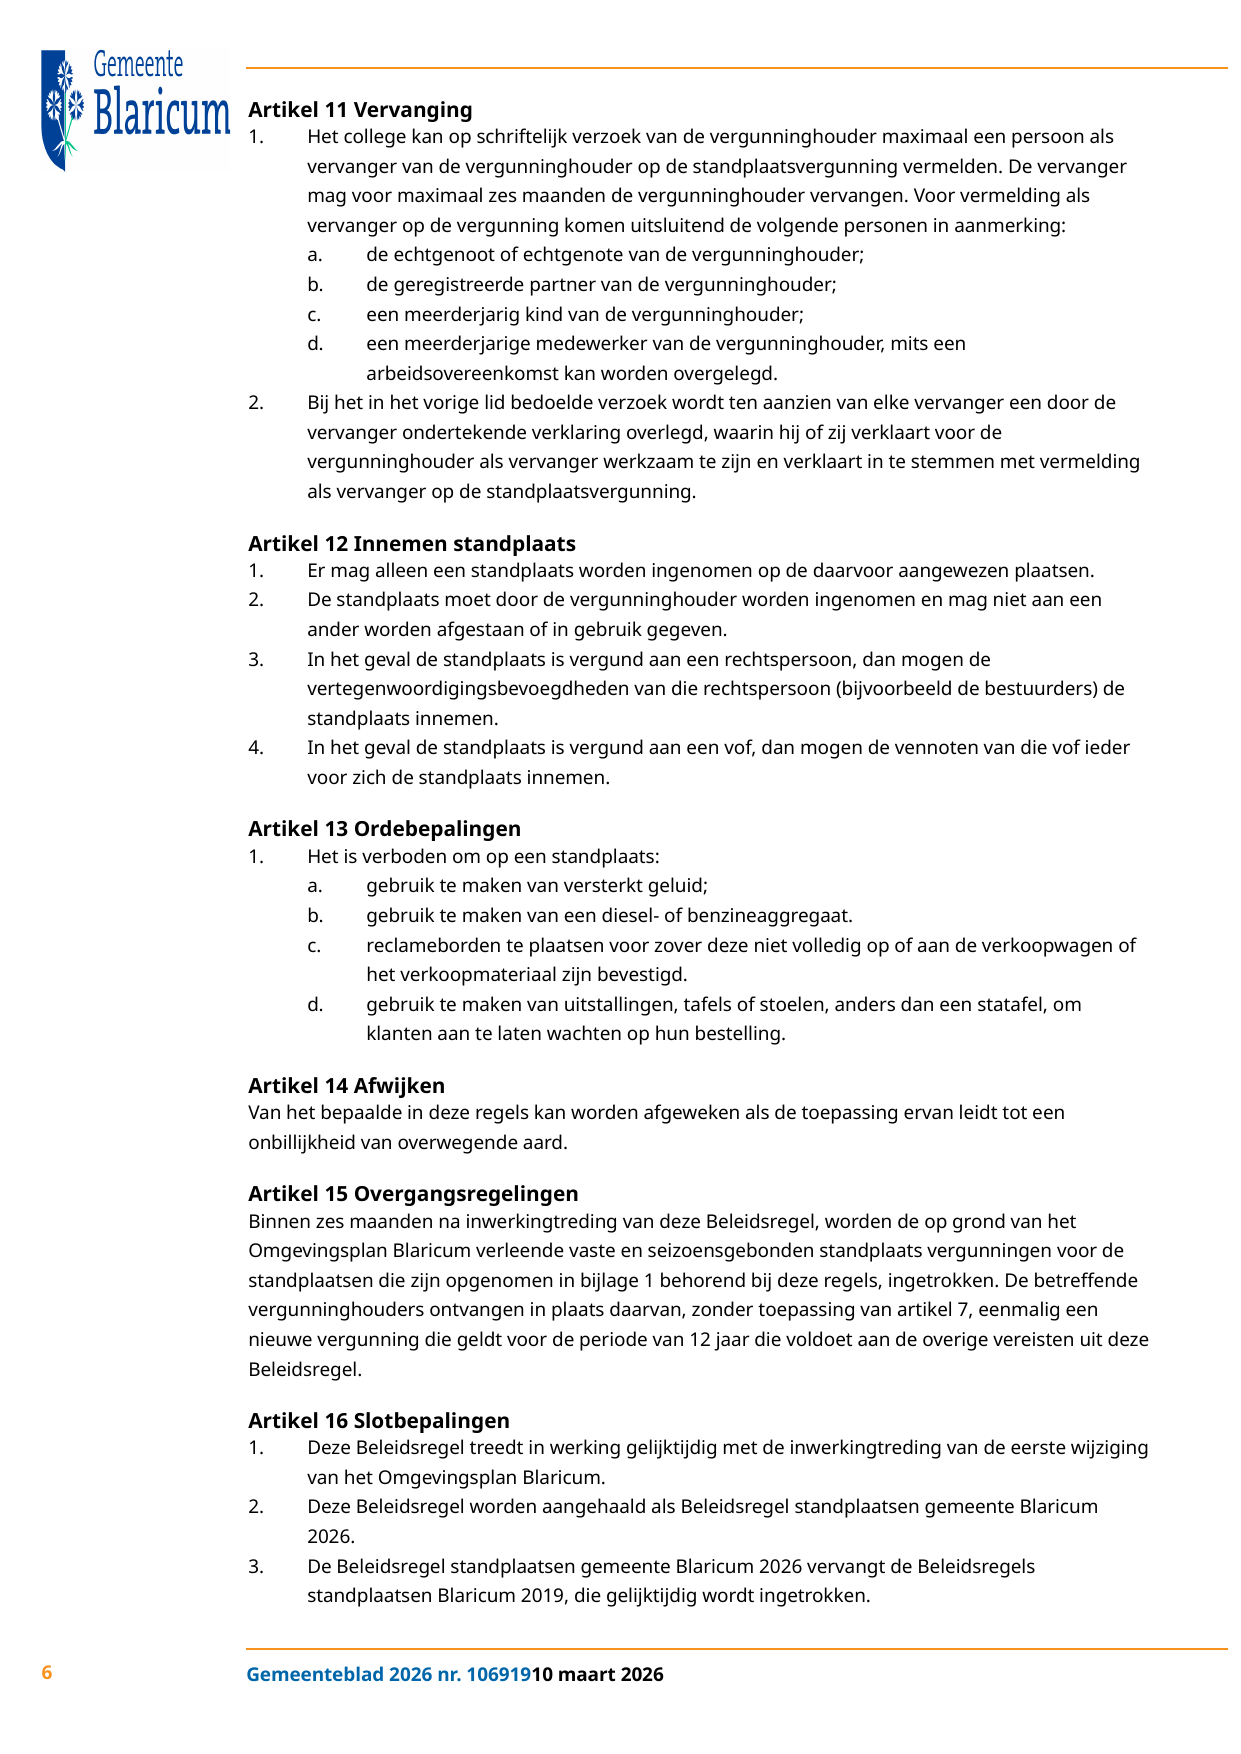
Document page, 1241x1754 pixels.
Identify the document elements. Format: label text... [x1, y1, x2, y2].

list gebruik te maken van een diesel- of benzineaggregaat. [307, 902, 1152, 928]
list gebruik te maken van uitstallingen, tafels of stoelen, anders dan een statafel, om klanten aan te laten wachten op hun bestelling. [307, 991, 1152, 1046]
list Het is verboden om op een standplaats: [248, 843, 1152, 869]
list In het geval de standplaats is vergund aan een vof, dan mogen de vennoten van die vof ieder voor zich de standplaats innemen. [248, 734, 1152, 790]
list gebruik te maken van versterkt geluid; [307, 873, 1152, 898]
list De standplaats moet door de vergunninghouder worden ingenomen en mag niet aan een ander worden afgestaan of in gebruik gegeven. [248, 587, 1152, 642]
list In het geval de standplaats is vergund aan een rechtspersoon, dan mogen de vertegenwoordigingsbevoegdheden van die rechtspersoon (bijvoorbeeld de bestuurders) de standplaats innemen. [248, 646, 1152, 731]
text Van het bepaalde in deze regels kan worden afgeweken als de toepassing ervan leidt tot een onbillijkheid van overwegende aard. [248, 1099, 1152, 1155]
list de geregistreerde partner van de vergunninghouder; [307, 271, 1152, 297]
list De Beleidsregel standplaatsen gemeente Blaricum 2026 vervangt de Beleidsregels standplaatsen Blaricum 2019, die gelijktijdig wordt ingetrokken. [248, 1553, 1152, 1608]
list Bij het in het vorige lid bedoelde verzoek wordt ten aanzien van elke vervanger een door de vervanger ondertekende verklaring overlegd, waarin hij of zij verklaart voor de vergunninghouder als vervanger werkzaam te zijn en verklaart in te stemmen met vermelding als vervanger op de standplaatsvergunning. [248, 389, 1152, 504]
list een meerderjarig kind van de vergunninghouder; [307, 301, 1152, 326]
list de echtgenoot of echtgenote van de vergunninghouder; [307, 242, 1152, 267]
picture [41, 47, 231, 172]
text Artikel 12 Innemen standplaats [248, 529, 1152, 557]
list Er mag alleen een standplaats worden ingenomen op de daarvoor aangewezen plaatsen. [248, 557, 1152, 583]
list reclameborden te plaatsen voor zover deze niet volledig op of aan de verkoopwagen of het verkoopmateriaal zijn bevestigd. [307, 932, 1152, 987]
list Deze Beleidsregel treedt in werking gelijktijdig met de inwerkingtreding van de eerste wijziging van het Omgevingsplan Blaricum. [248, 1434, 1152, 1490]
text Artikel 11 Vervanging [248, 95, 1152, 123]
text Artikel 15 Overgangsregelingen [248, 1179, 1152, 1208]
text Artikel 16 Slotbepalingen [248, 1406, 1152, 1434]
list Deze Beleidsregel worden aangehaald als Beleidsregel standplaatsen gemeente Blaricum 2026. [248, 1494, 1152, 1549]
text Artikel 13 Ordebepalingen [248, 814, 1152, 843]
list Het college kan op schriftelijk verzoek van de vergunninghouder maximaal een persoon als vervanger van de vergunninghouder op de standplaatsvergunning vermelden. De vervanger mag voor maximaal zes maanden de vergunninghouder vervangen. Voor vermelding als vervanger op de vergunning komen uitsluitend de volgende personen in aanmerking: [248, 123, 1152, 238]
list een meerderjarige medewerker van de vergunninghouder, mits een arbeidsovereenkomst kan worden overgelegd. [307, 330, 1152, 386]
text Binnen zes maanden na inwerkingtreding van deze Beleidsregel, worden de op grond van het Omgevingsplan Blaricum verleende vaste en seizoensgebonden standplaats vergunningen voor de standplaatsen die zijn opgenomen in bijlage 1 behorend bij deze regels, ingetrokken. De betreffende vergunninghouders ontvangen in plaats daarvan, zonder toepassing van artikel 7, eenmalig een nieuwe vergunning die geldt voor de periode van 12 jaar die voldoet aan de overige vereisten uit deze Beleidsregel. [248, 1208, 1152, 1381]
text Artikel 14 Afwijken [248, 1071, 1152, 1099]
